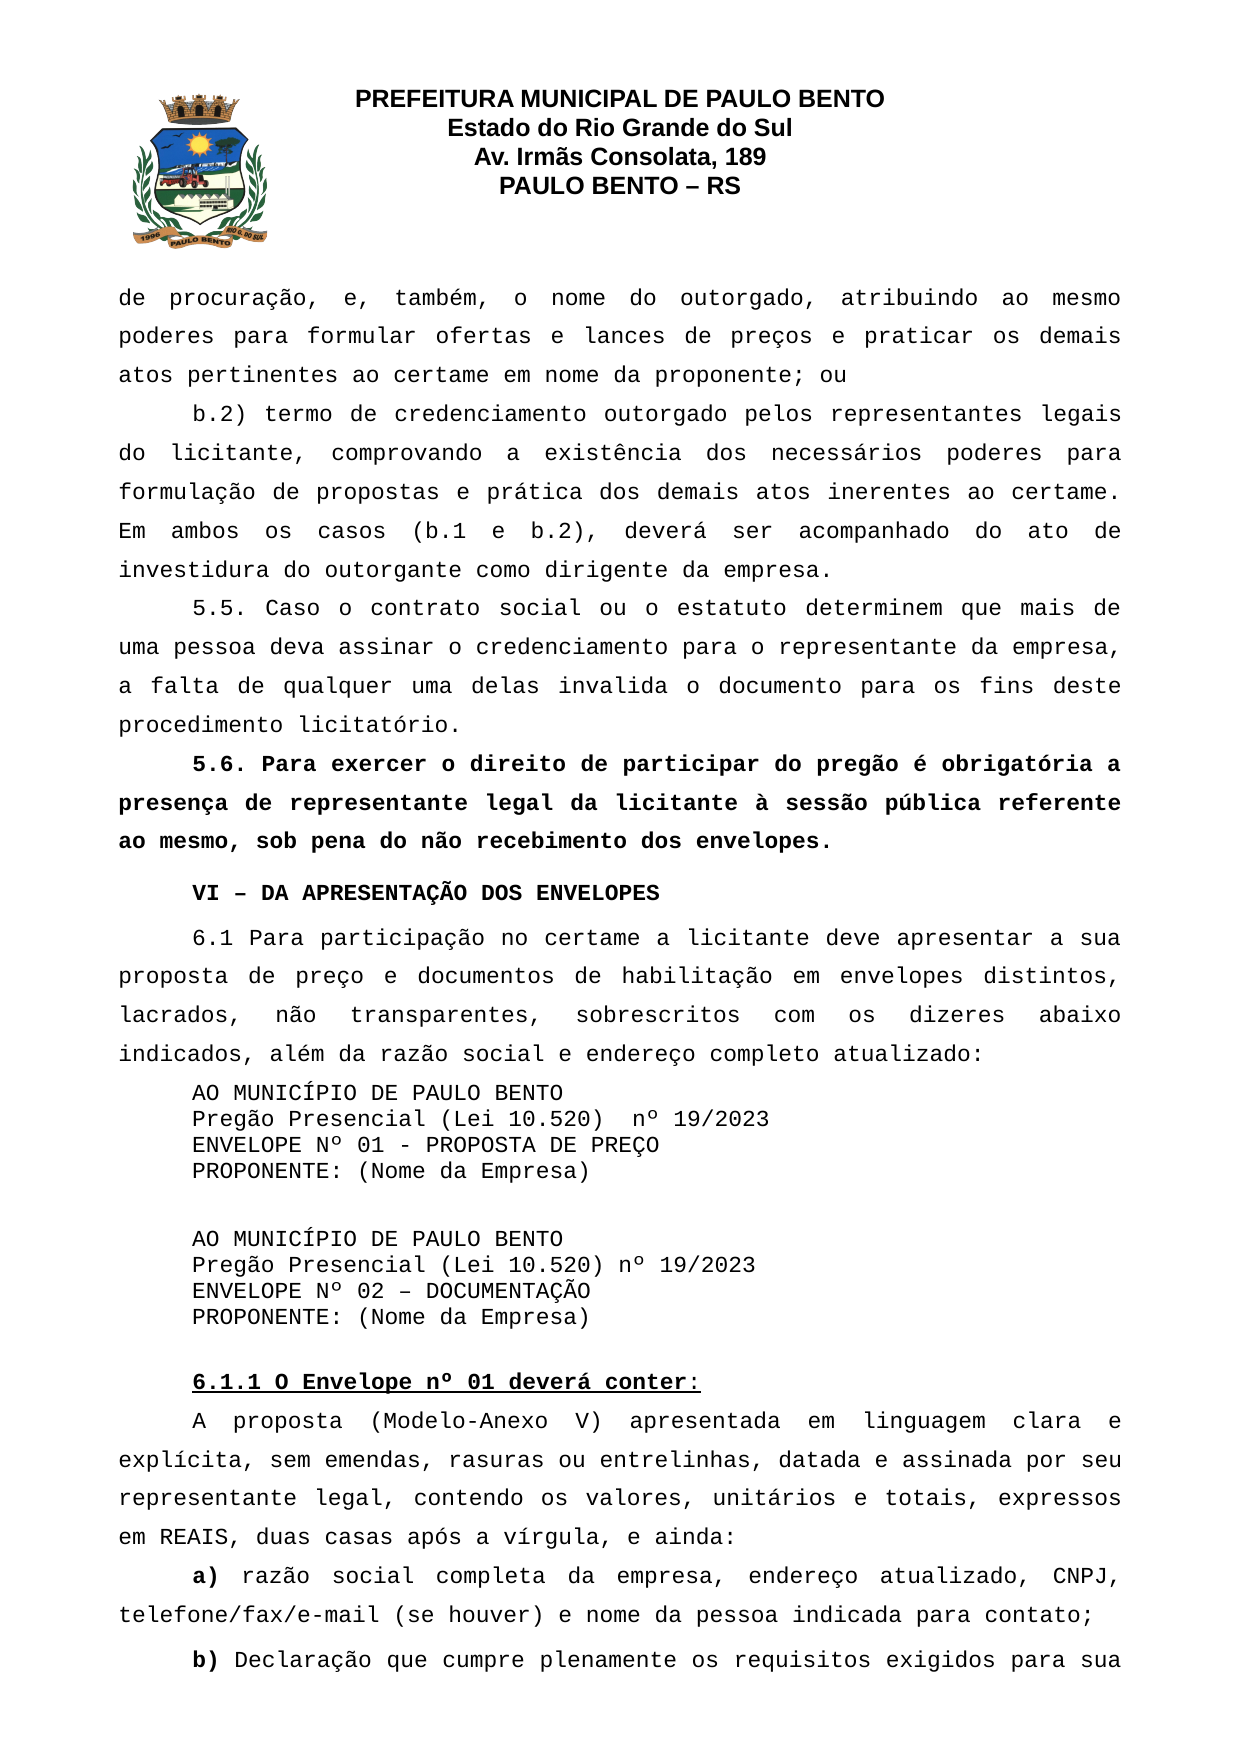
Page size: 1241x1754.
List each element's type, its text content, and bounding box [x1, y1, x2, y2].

text b) Declaração que cumpre plenamente os requisitos exigidos para sua [118, 1648, 1122, 1674]
text 5.5. Caso o contrato social ou o estatuto determinem que mais de uma pessoa deva assinar o credenciamento para o representante da empresa, a falta de qualquer uma delas invalida o documento para os fins deste procedimento licitatório. [118, 597, 1122, 739]
text VI – DA APRESENTAÇÃO DOS ENVELOPES [118, 881, 1122, 907]
text b.2) termo de credenciamento outorgado pelos representantes legais do licitante, comprovando a existência dos necessários poderes para formulação de propostas e prática dos demais atos inerentes ao certame. Em ambos os casos (b.1 e b.2), deverá ser acompanhado do ato de investidura do outorgante como dirigente da empresa. [118, 402, 1122, 584]
text PROPONENTE: (Nome da Empresa) [118, 1305, 1122, 1331]
picture [132, 93, 268, 249]
text de procuração, e, também, o nome do outorgado, atribuindo ao mesmo poderes para formular ofertas e lances de preços e praticar os demais atos pertinentes ao certame em nome da proponente; ou [118, 286, 1122, 389]
text 6.1.1 O Envelope nº 01 deverá conter: [118, 1370, 1122, 1396]
text AO MUNICÍPIO DE PAULO BENTO [118, 1228, 1122, 1253]
text A proposta (Modelo-Anexo V) apresentada em linguagem clara e explícita, sem emendas, rasuras ou entrelinhas, datada e assinada por seu representante legal, contendo os valores, unitários e totais, expressos em REAIS, duas casas após a vírgula, e ainda: [118, 1409, 1122, 1552]
text Pregão Presencial (Lei 10.520) nº 19/2023 [118, 1107, 1122, 1133]
text 6.1 Para participação no certame a licitante deve apresentar a sua proposta de preço e documentos de habilitação em envelopes distintos, lacrados, não transparentes, sobrescritos com os dizeres abaixo indicados, além da razão social e endereço completo atualizado: [118, 926, 1122, 1068]
text Pregão Presencial (Lei 10.520) nº 19/2023 [118, 1253, 1122, 1279]
text PROPONENTE: (Nome da Empresa) [118, 1159, 1122, 1185]
text ENVELOPE Nº 02 – DOCUMENTAÇÃO [118, 1279, 1122, 1305]
text AO MUNICÍPIO DE PAULO BENTO [118, 1081, 1122, 1107]
text 5.6. Para exercer o direito de participar do pregão é obrigatória a presença de representante legal da licitante à sessão pública referente ao mesmo, sob pena do não recebimento dos envelopes. [118, 752, 1122, 856]
text a) razão social completa da empresa, endereço atualizado, CNPJ, telefone/fax/e-mail (se houver) e nome da pessoa indicada para contato; [118, 1564, 1122, 1629]
text ENVELOPE Nº 01 - PROPOSTA DE PREÇO [118, 1133, 1122, 1159]
